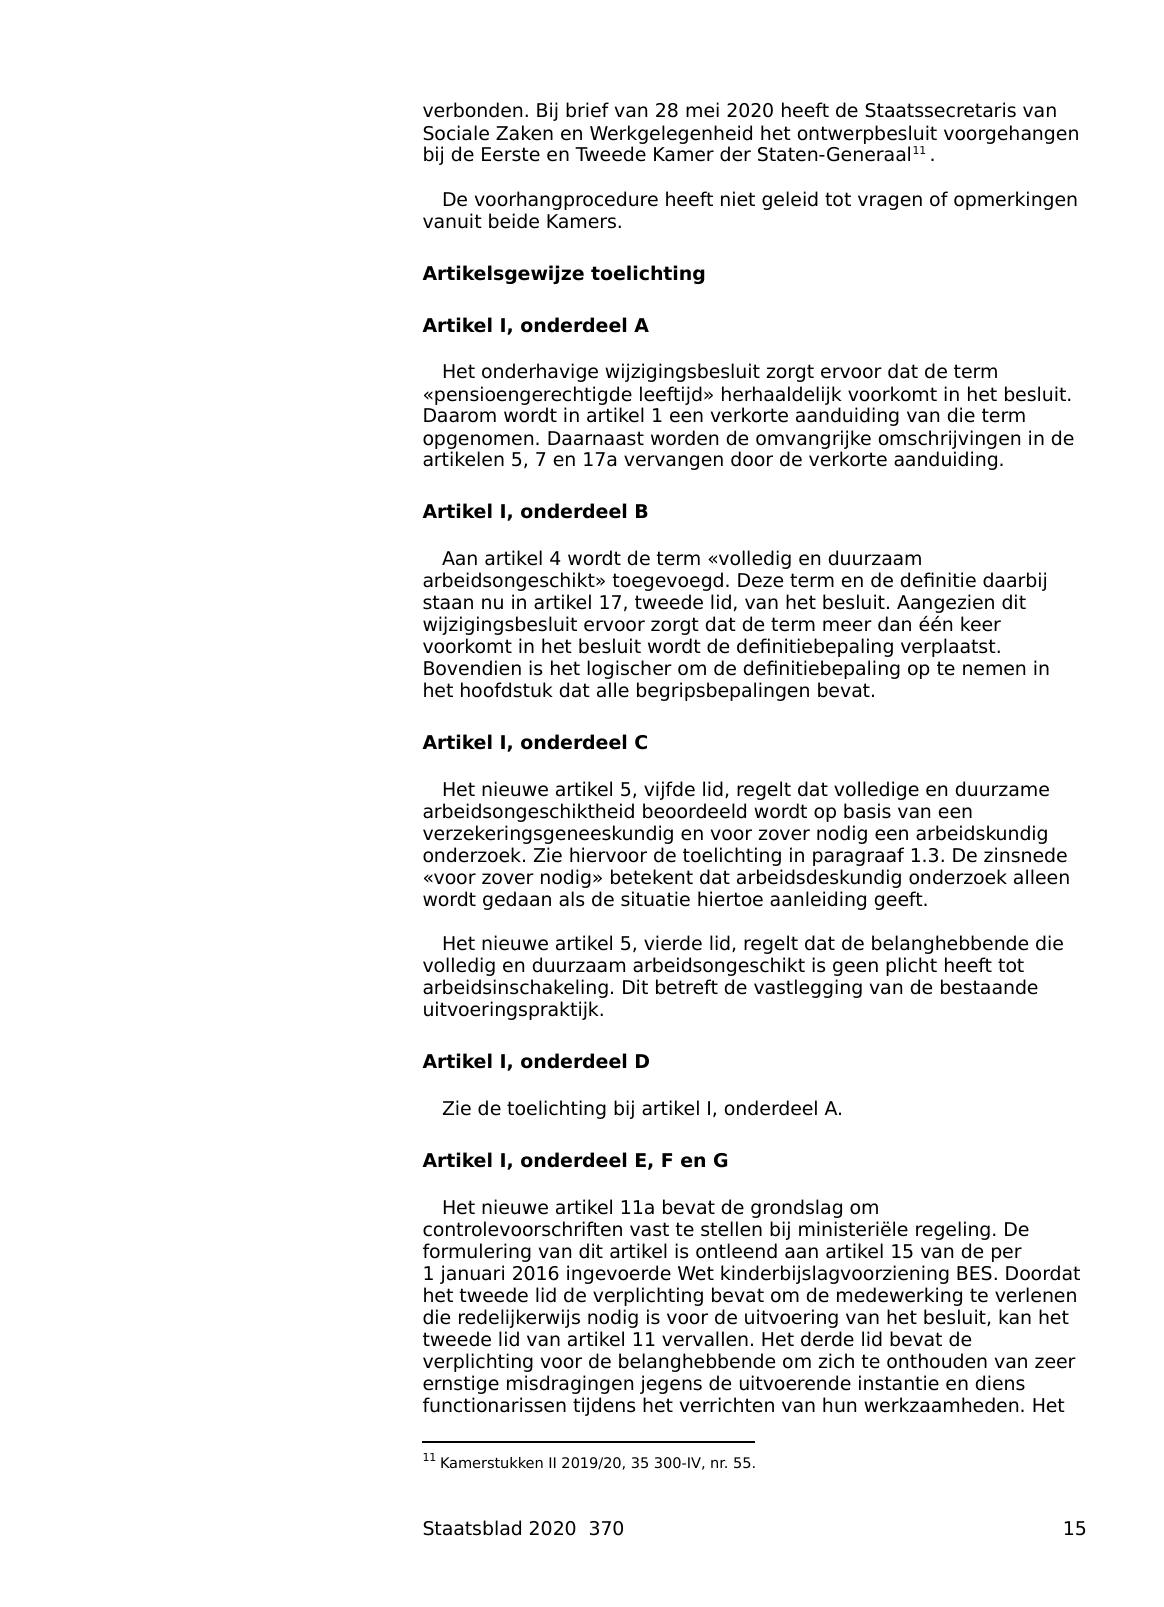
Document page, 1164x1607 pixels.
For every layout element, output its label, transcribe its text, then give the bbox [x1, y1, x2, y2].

text De voorhangprocedure heeft niet geleid tot vragen of opmerkingen vanuit beide Kamers. [422, 188, 1087, 232]
text Het nieuwe artikel 5, vierde lid, regelt dat de belanghebbende die volledig en duurzaam arbeidsongeschikt is geen plicht heeft tot arbeidsinschakeling. Dit betreft de vastlegging van de bestaande uitvoeringspraktijk. [422, 933, 1087, 1021]
subtitle Artikel I, onderdeel A [422, 314, 1087, 336]
text Kamerstukken II 2019/20, 35 300-IV, nr. 55. [422, 1451, 1087, 1473]
text Zie de toelichting bij artikel I, onderdeel A. [422, 1098, 1087, 1120]
text Het onderhavige wijzigingsbesluit zorgt ervoor dat de term «pensioengerechtigde leeftijd» herhaaldelijk voorkomt in het besluit. Daarom wordt in artikel 1 een verkorte aanduiding van die term opgenomen. Daarnaast worden de omvangrijke omschrijvingen in de artikelen 5, 7 en 17a vervangen door de verkorte aanduiding. [422, 361, 1087, 471]
subtitle Artikelsgewijze toelichting [422, 262, 1087, 284]
text Het nieuwe artikel 11a bevat de grondslag om controlevoorschriften vast te stellen bij ministeriële regeling. De formulering van dit artikel is ontleend aan artikel 15 van de per 1 januari 2016 ingevoerde Wet kinderbijslagvoorziening BES. Doordat het tweede lid de verplichting bevat om de medewerking te verlenen die redelijkerwijs nodig is voor de uitvoering van het besluit, kan het tweede lid van artikel 11 vervallen. Het derde lid bevat de verplichting voor de belanghebbende om zich te onthouden van zeer ernstige misdragingen jegens de uitvoerende instantie en diens functionarissen tijdens het verrichten van hun werkzaamheden. Het [422, 1197, 1087, 1417]
subtitle Artikel I, onderdeel C [422, 732, 1087, 754]
text Het nieuwe artikel 5, vijfde lid, regelt dat volledige en duurzame arbeidsongeschiktheid beoordeeld wordt op basis van een verzekeringsgeneeskundig en voor zover nodig een arbeidskundig onderzoek. Zie hiervoor de toelichting in paragraaf 1.3. De zinsnede «voor zover nodig» betekent dat arbeidsdeskundig onderzoek alleen wordt gedaan als de situatie hiertoe aanleiding geeft. [422, 779, 1087, 911]
text verbonden. Bij brief van 28 mei 2020 heeft de Staatssecretaris van Sociale Zaken en Werkgelegenheid het ontwerpbesluit voorgehangen bij de Eerste en Tweede Kamer der Staten-Generaal. [422, 100, 1087, 166]
subtitle Artikel I, onderdeel B [422, 501, 1087, 523]
subtitle Artikel I, onderdeel D [422, 1051, 1087, 1073]
subtitle Artikel I, onderdeel E, F en G [422, 1150, 1087, 1172]
text Aan artikel 4 wordt de term «volledig en duurzaam arbeidsongeschikt» toegevoegd. Deze term en de definitie daarbij staan nu in artikel 17, tweede lid, van het besluit. Aangezien dit wijzigingsbesluit ervoor zorgt dat de term meer dan één keer voorkomt in het besluit wordt de definitiebepaling verplaatst. Bovendien is het logischer om de definitiebepaling op te nemen in het hoofdstuk dat alle begripsbepalingen bevat. [422, 548, 1087, 702]
